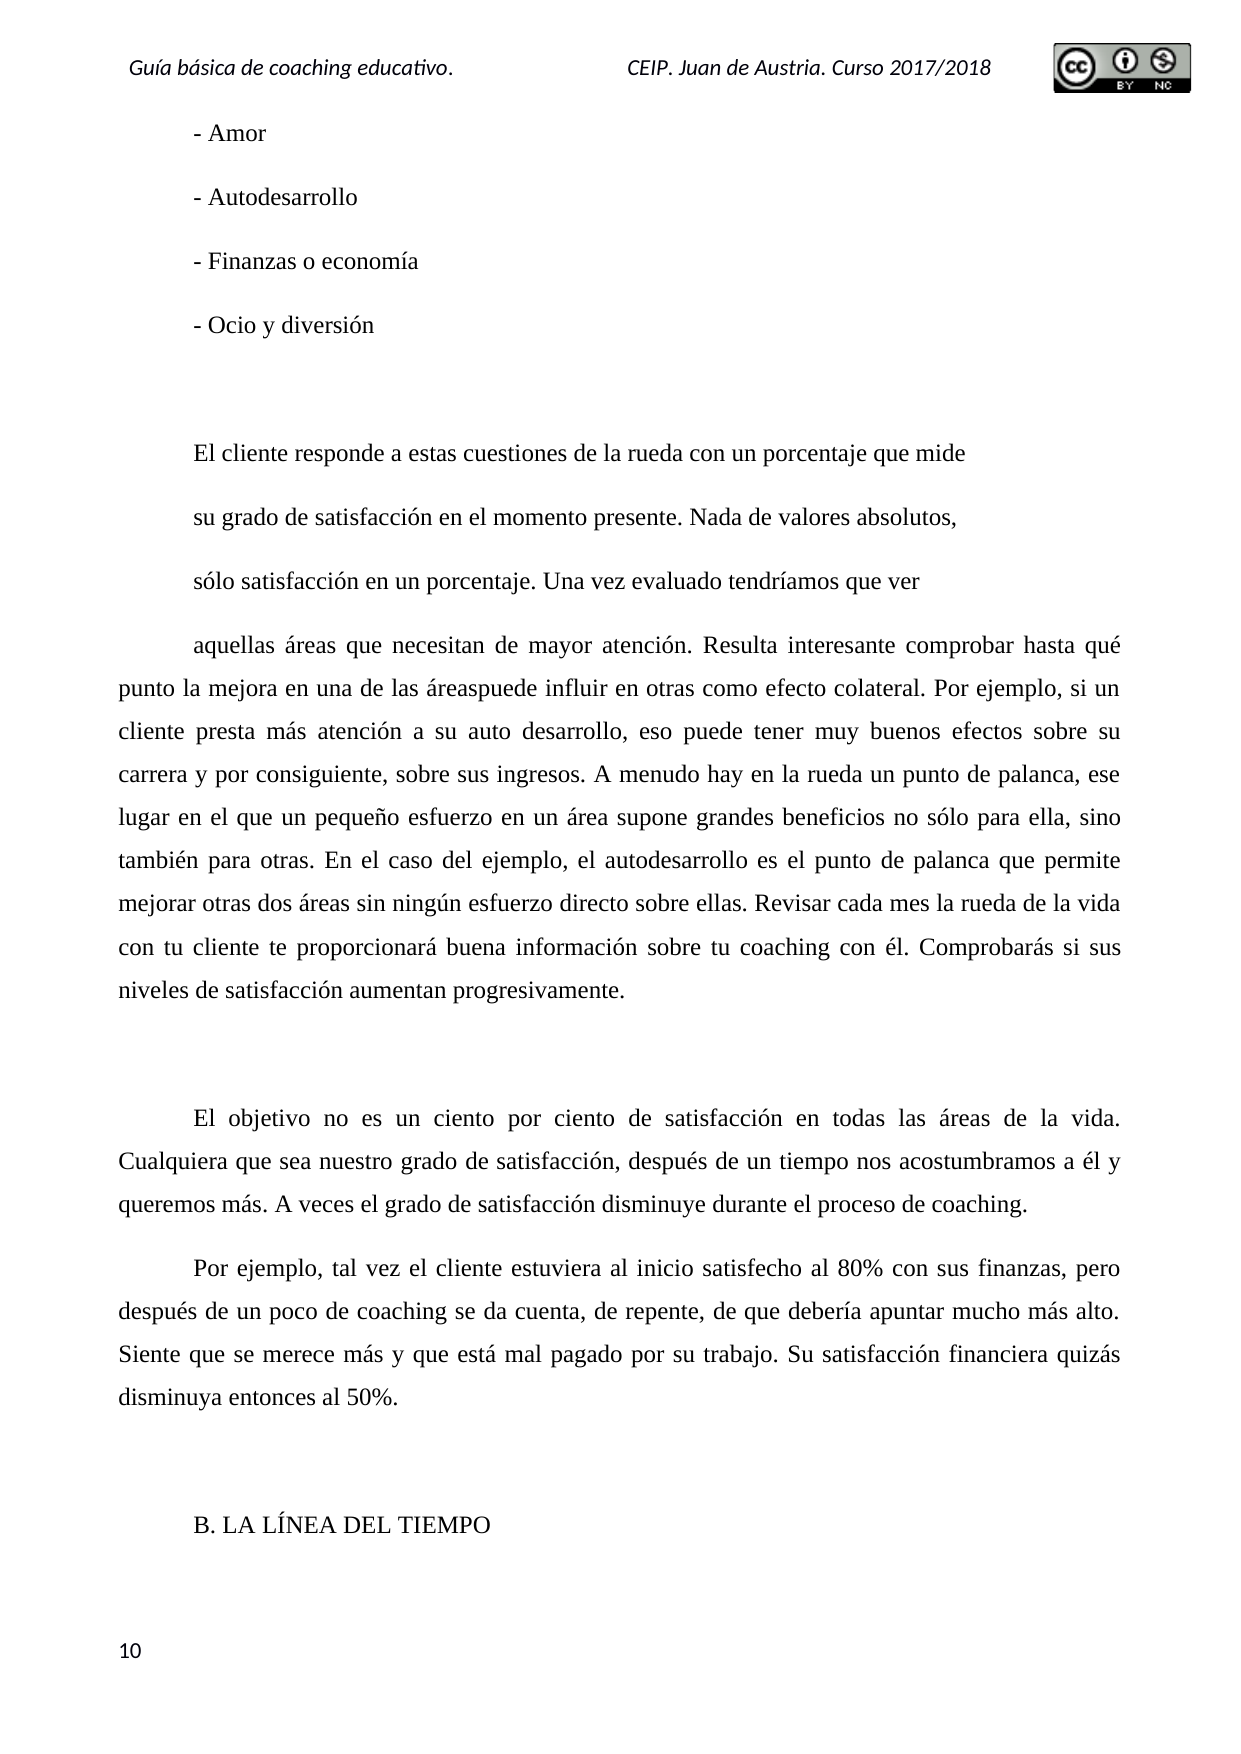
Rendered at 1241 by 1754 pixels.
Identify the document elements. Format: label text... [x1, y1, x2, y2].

text - Ocio y diversión [118, 310, 1122, 339]
text - Finanzas o economía [118, 246, 1122, 275]
text B. LA LÍNEA DEL TIEMPO [118, 1510, 1122, 1539]
text - Amor [118, 118, 1122, 147]
text El cliente responde a estas cuestiones de la rueda con un porcentaje que mide [118, 438, 1122, 467]
text El objetivo no es un ciento por ciento de satisfacción en todas las áreas de la vida. Cualquiera que sea nuestro grado de satisfacción, después de un tiempo nos acostumbramos a él y queremos más. A veces el grado de satisfacción disminuye durante el proceso de coaching. [118, 1103, 1122, 1218]
text - Autodesarrollo [118, 182, 1122, 211]
text Por ejemplo, tal vez el cliente estuviera al inicio satisfecho al 80% con sus finanzas, pero después de un poco de coaching se da cuenta, de repente, de que debería apuntar mucho más alto. Siente que se merece más y que está mal pagado por su trabajo. Su satisfacción financiera quizás disminuya entonces al 50%. [118, 1253, 1122, 1411]
text sólo satisfacción en un porcentaje. Una vez evaluado tendríamos que ver [118, 566, 1122, 594]
text su grado de satisfacción en el momento presente. Nada de valores absolutos, [118, 502, 1122, 531]
picture [1053, 43, 1192, 93]
text aquellas áreas que necesitan de mayor atención. Resulta interesante comprobar hasta qué punto la mejora en una de las áreaspuede influir en otras como efecto colateral. Por ejemplo, si un cliente presta más atención a su auto desarrollo, eso puede tener muy buenos efectos sobre su carrera y por consiguiente, sobre sus ingresos. A menudo hay en la rueda un punto de palanca, ese lugar en el que un pequeño esfuerzo en un área supone grandes beneficios no sólo para ella, sino también para otras. En el caso del ejemplo, el autodesarrollo es el punto de palanca que permite mejorar otras dos áreas sin ningún esfuerzo directo sobre ellas. Revisar cada mes la rueda de la vida con tu cliente te proporcionará buena información sobre tu coaching con él. Comprobarás si sus niveles de satisfacción aumentan progresivamente. [118, 630, 1122, 1003]
